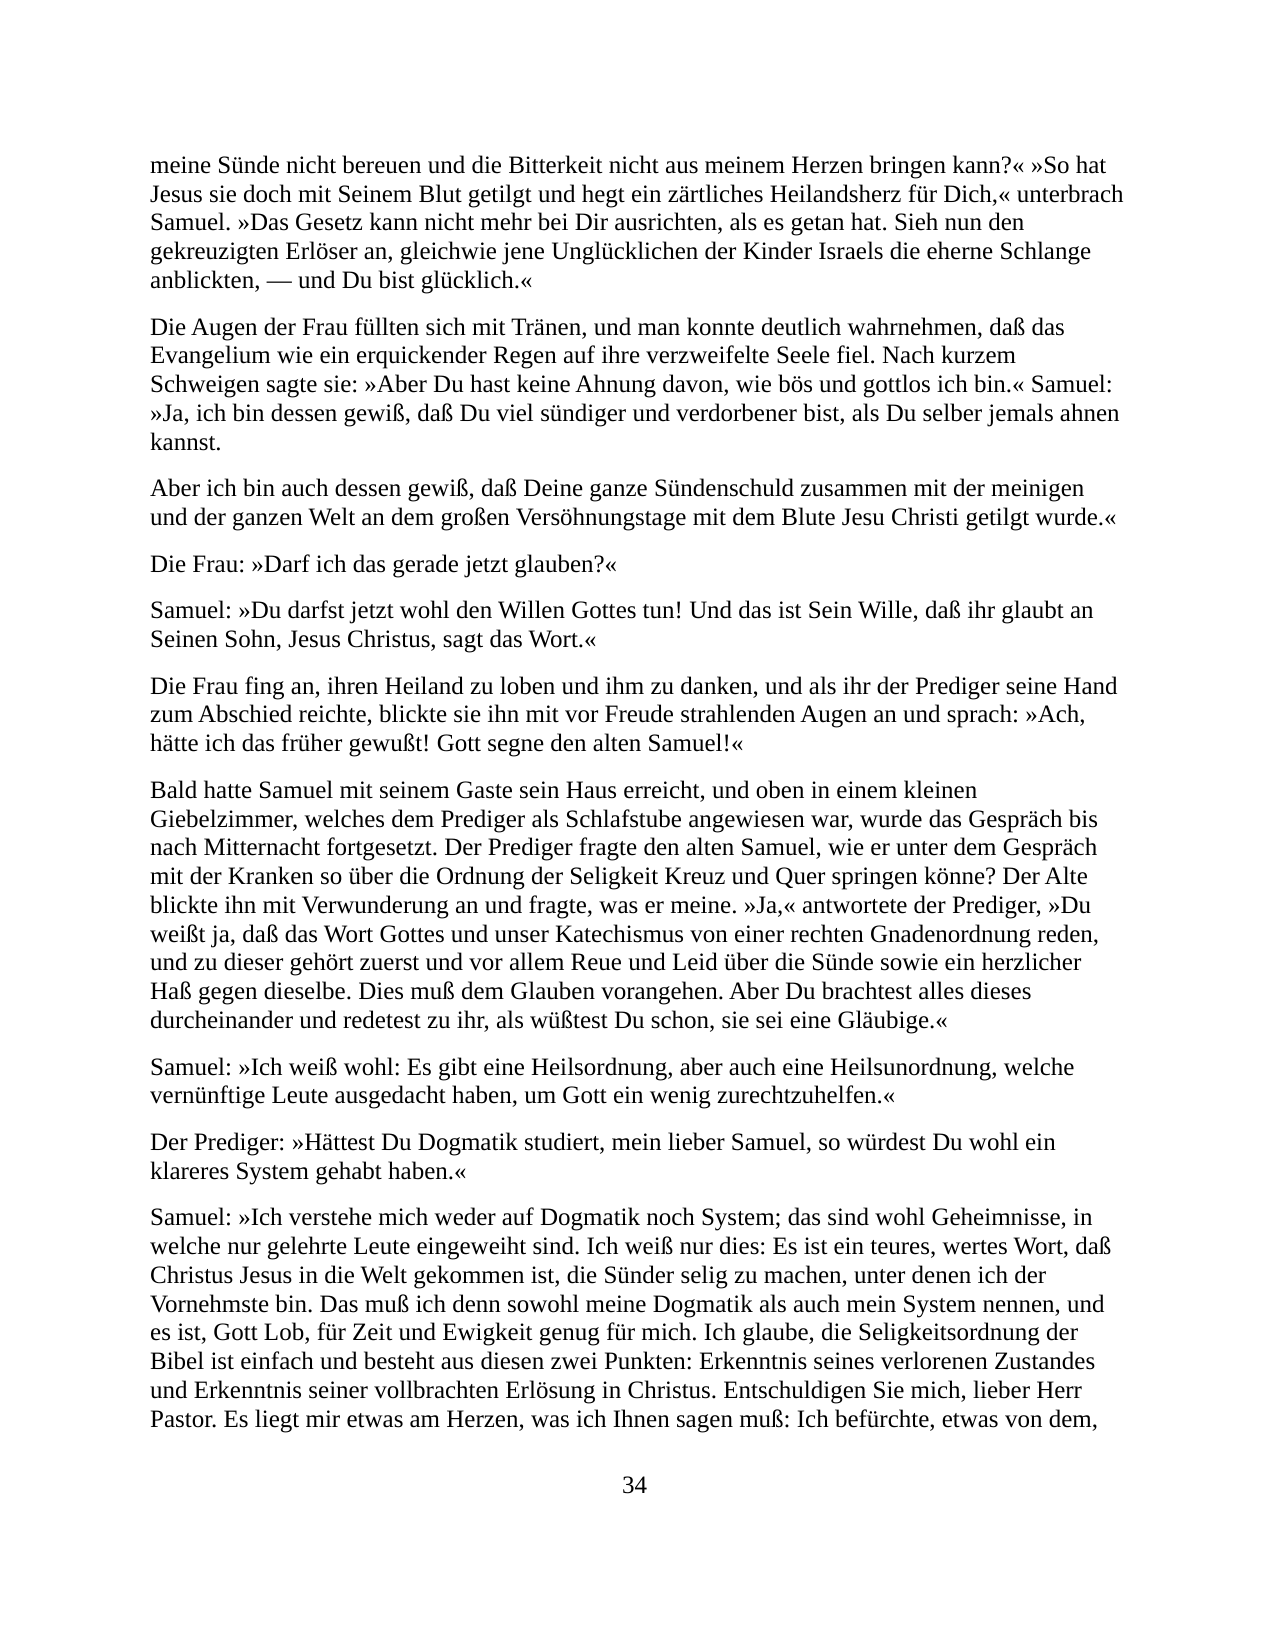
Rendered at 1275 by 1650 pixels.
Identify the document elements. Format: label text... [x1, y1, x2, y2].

text Die Frau: »Darf ich das gerade jetzt glauben?« [150, 549, 1125, 577]
text Samuel: »Ich verstehe mich weder auf Dogmatik noch System; das sind wohl Geheimnisse, in welche nur gelehrte Leute eingeweiht sind. Ich weiß nur dies: Es ist ein teures, wertes Wort, daß Christus Jesus in die Welt gekommen ist, die Sünder selig zu machen, unter denen ich der Vornehmste bin. Das muß ich denn sowohl meine Dogmatik als auch mein System nennen, und es ist, Gott Lob, für Zeit und Ewigkeit genug für mich. Ich glaube, die Seligkeitsordnung der Bibel ist einfach und besteht aus diesen zwei Punkten: Erkenntnis seines verlorenen Zustandes und Erkenntnis seiner vollbrachten Erlösung in Christus. Entschuldigen Sie mich, lieber Herr Pastor. Es liegt mir etwas am Herzen, was ich Ihnen sagen muß: Ich befürchte, etwas von dem, [150, 1202, 1125, 1432]
text Die Frau fing an, ihren Heiland zu loben und ihm zu danken, und als ihr der Prediger seine Hand zum Abschied reichte, blickte sie ihn mit vor Freude strahlenden Augen an und sprach: »Ach, hätte ich das früher gewußt! Gott segne den alten Samuel!« [150, 671, 1125, 757]
text Aber ich bin auch dessen gewiß, daß Deine ganze Sündenschuld zusammen mit der meinigen und der ganzen Welt an dem großen Versöhnungstage mit dem Blute Jesu Christi getilgt wurde.« [150, 473, 1125, 531]
text meine Sünde nicht bereuen und die Bitterkeit nicht aus meinem Herzen bringen kann?« »So hat Jesus sie doch mit Seinem Blut getilgt und hegt ein zärtliches Heilandsherz für Dich,« unterbrach Samuel. »Das Gesetz kann nicht mehr bei Dir ausrichten, als es getan hat. Sieh nun den gekreuzigten Erlöser an, gleichwie jene Unglücklichen der Kinder Israels die eherne Schlange anblickten, — und Du bist glücklich.« [150, 150, 1125, 294]
text Samuel: »Ich weiß wohl: Es gibt eine Heilsordnung, aber auch eine Heilsunordnung, welche vernünftige Leute ausgedacht haben, um Gott ein wenig zurechtzuhelfen.« [150, 1052, 1125, 1109]
text Der Prediger: »Hättest Du Dogmatik studiert, mein lieber Samuel, so würdest Du wohl ein klareres System gehabt haben.« [150, 1127, 1125, 1184]
text Samuel: »Du darfst jetzt wohl den Willen Gottes tun! Und das ist Sein Wille, daß ihr glaubt an Seinen Sohn, Jesus Christus, sagt das Wort.« [150, 595, 1125, 653]
text Die Augen der Frau füllten sich mit Tränen, und man konnte deutlich wahrnehmen, daß das Evangelium wie ein erquickender Regen auf ihre verzweifelte Seele fiel. Nach kurzem Schweigen sagte sie: »Aber Du hast keine Ahnung davon, wie bös und gottlos ich bin.« Samuel: »Ja, ich bin dessen gewiß, daß Du viel sündiger und verdorbener bist, als Du selber jemals ahnen kannst. [150, 312, 1125, 455]
text Bald hatte Samuel mit seinem Gaste sein Haus erreicht, und oben in einem kleinen Giebelzimmer, welches dem Prediger als Schlafstube angewiesen war, wurde das Gespräch bis nach Mitternacht fortgesetzt. Der Prediger fragte den alten Samuel, wie er unter dem Gespräch mit der Kranken so über die Ordnung der Seligkeit Kreuz und Quer springen könne? Der Alte blickte ihn mit Verwunderung an und fragte, was er meine. »Ja,« antwortete der Prediger, »Du weißt ja, daß das Wort Gottes und unser Katechismus von einer rechten Gnadenordnung reden, und zu dieser gehört zuerst und vor allem Reue und Leid über die Sünde sowie ein herzlicher Haß gegen dieselbe. Dies muß dem Glauben vorangehen. Aber Du brachtest alles dieses durcheinander und redetest zu ihr, als wüßtest Du schon, sie sei eine Gläubige.« [150, 775, 1125, 1034]
